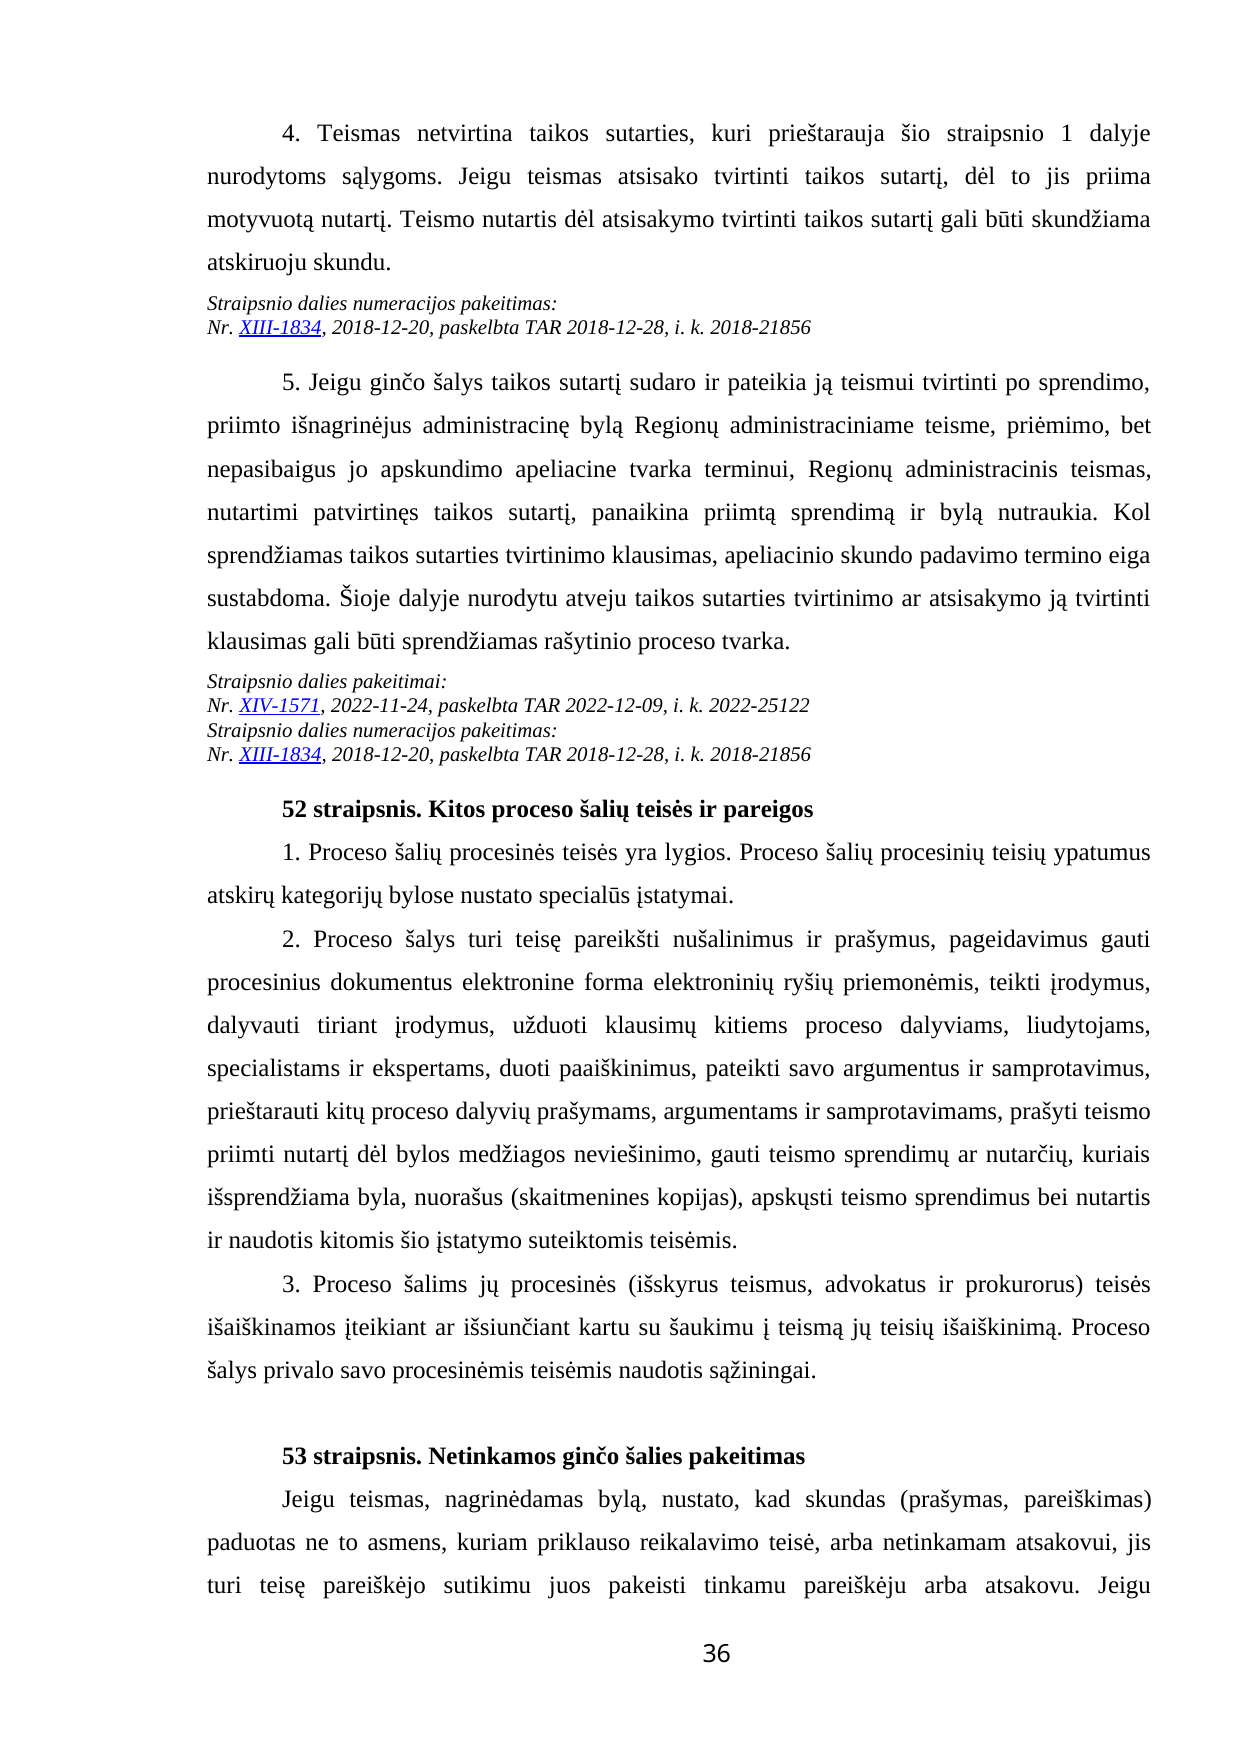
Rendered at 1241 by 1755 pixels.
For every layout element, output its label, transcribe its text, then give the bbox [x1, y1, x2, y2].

text 3. Proceso šalims jų procesinės (išskyrus teismus, advokatus ir prokurorus) teisės išaiškinamos įteikiant ar išsiunčiant kartu su šaukimu į teismą jų teisių išaiškinimą. Proceso šalys privalo savo procesinėmis teisėmis naudotis sąžiningai. [207, 1269, 1152, 1384]
text Nr. XIII-1834, 2018-12-20, paskelbta TAR 2018-12-28, i. k. 2018-21856 [207, 315, 1152, 339]
text Nr. XIV-1571, 2022-11-24, paskelbta TAR 2022-12-09, i. k. 2022-25122 [207, 693, 1152, 717]
text 2. Proceso šalys turi teisę pareikšti nušalinimus ir prašymus, pageidavimus gauti procesinius dokumentus elektronine forma elektroninių ryšių priemonėmis, teikti įrodymus, dalyvauti tiriant įrodymus, užduoti klausimų kitiems proceso dalyviams, liudytojams, specialistams ir ekspertams, duoti paaiškinimus, pateikti savo argumentus ir samprotavimus, prieštarauti kitų proceso dalyvių prašymams, argumentams ir samprotavimams, prašyti teismo priimti nutartį dėl bylos medžiagos neviešinimo, gauti teismo sprendimų ar nutarčių, kuriais išsprendžiama byla, nuorašus (skaitmenines kopijas), apskųsti teismo sprendimus bei nutartis ir naudotis kitomis šio įstatymo suteiktomis teisėmis. [207, 924, 1152, 1254]
text 52 straipsnis. Kitos proceso šalių teisės ir pareigos [207, 794, 1152, 823]
text 1. Proceso šalių procesinės teisės yra lygios. Proceso šalių procesinių teisių ypatumus atskirų kategorijų bylose nustato specialūs įstatymai. [207, 837, 1152, 909]
text 4. Teismas netvirtina taikos sutarties, kuri prieštarauja šio straipsnio 1 dalyje nurodytoms sąlygoms. Jeigu teismas atsisako tvirtinti taikos sutartį, dėl to jis priima motyvuotą nutartį. Teismo nutartis dėl atsisakymo tvirtinti taikos sutartį gali būti skundžiama atskiruoju skundu. [207, 118, 1152, 276]
text Straipsnio dalies pakeitimai: [207, 669, 1152, 693]
text Jeigu teismas, nagrinėdamas bylą, nustato, kad skundas (prašymas, pareiškimas) paduotas ne to asmens, kuriam priklauso reikalavimo teisė, arba netinkamam atsakovui, jis turi teisę pareiškėjo sutikimu juos pakeisti tinkamu pareiškėju arba atsakovu. Jeigu [207, 1484, 1152, 1599]
text Straipsnio dalies numeracijos pakeitimas: [207, 717, 1152, 742]
text 5. Jeigu ginčo šalys taikos sutartį sudaro ir pateikia ją teismui tvirtinti po sprendimo, priimto išnagrinėjus administracinę bylą Regionų administraciniame teisme, priėmimo, bet nepasibaigus jo apskundimo apeliacine tvarka terminui, Regionų administracinis teismas, nutartimi patvirtinęs taikos sutartį, panaikina priimtą sprendimą ir bylą nutraukia. Kol sprendžiamas taikos sutarties tvirtinimo klausimas, apeliacinio skundo padavimo termino eiga sustabdoma. Šioje dalyje nurodytu atveju taikos sutarties tvirtinimo ar atsisakymo ją tvirtinti klausimas gali būti sprendžiamas rašytinio proceso tvarka. [207, 367, 1152, 655]
text 53 straipsnis. Netinkamos ginčo šalies pakeitimas [207, 1441, 1152, 1470]
text Straipsnio dalies numeracijos pakeitimas: [207, 291, 1152, 315]
text Nr. XIII-1834, 2018-12-20, paskelbta TAR 2018-12-28, i. k. 2018-21856 [207, 742, 1152, 766]
